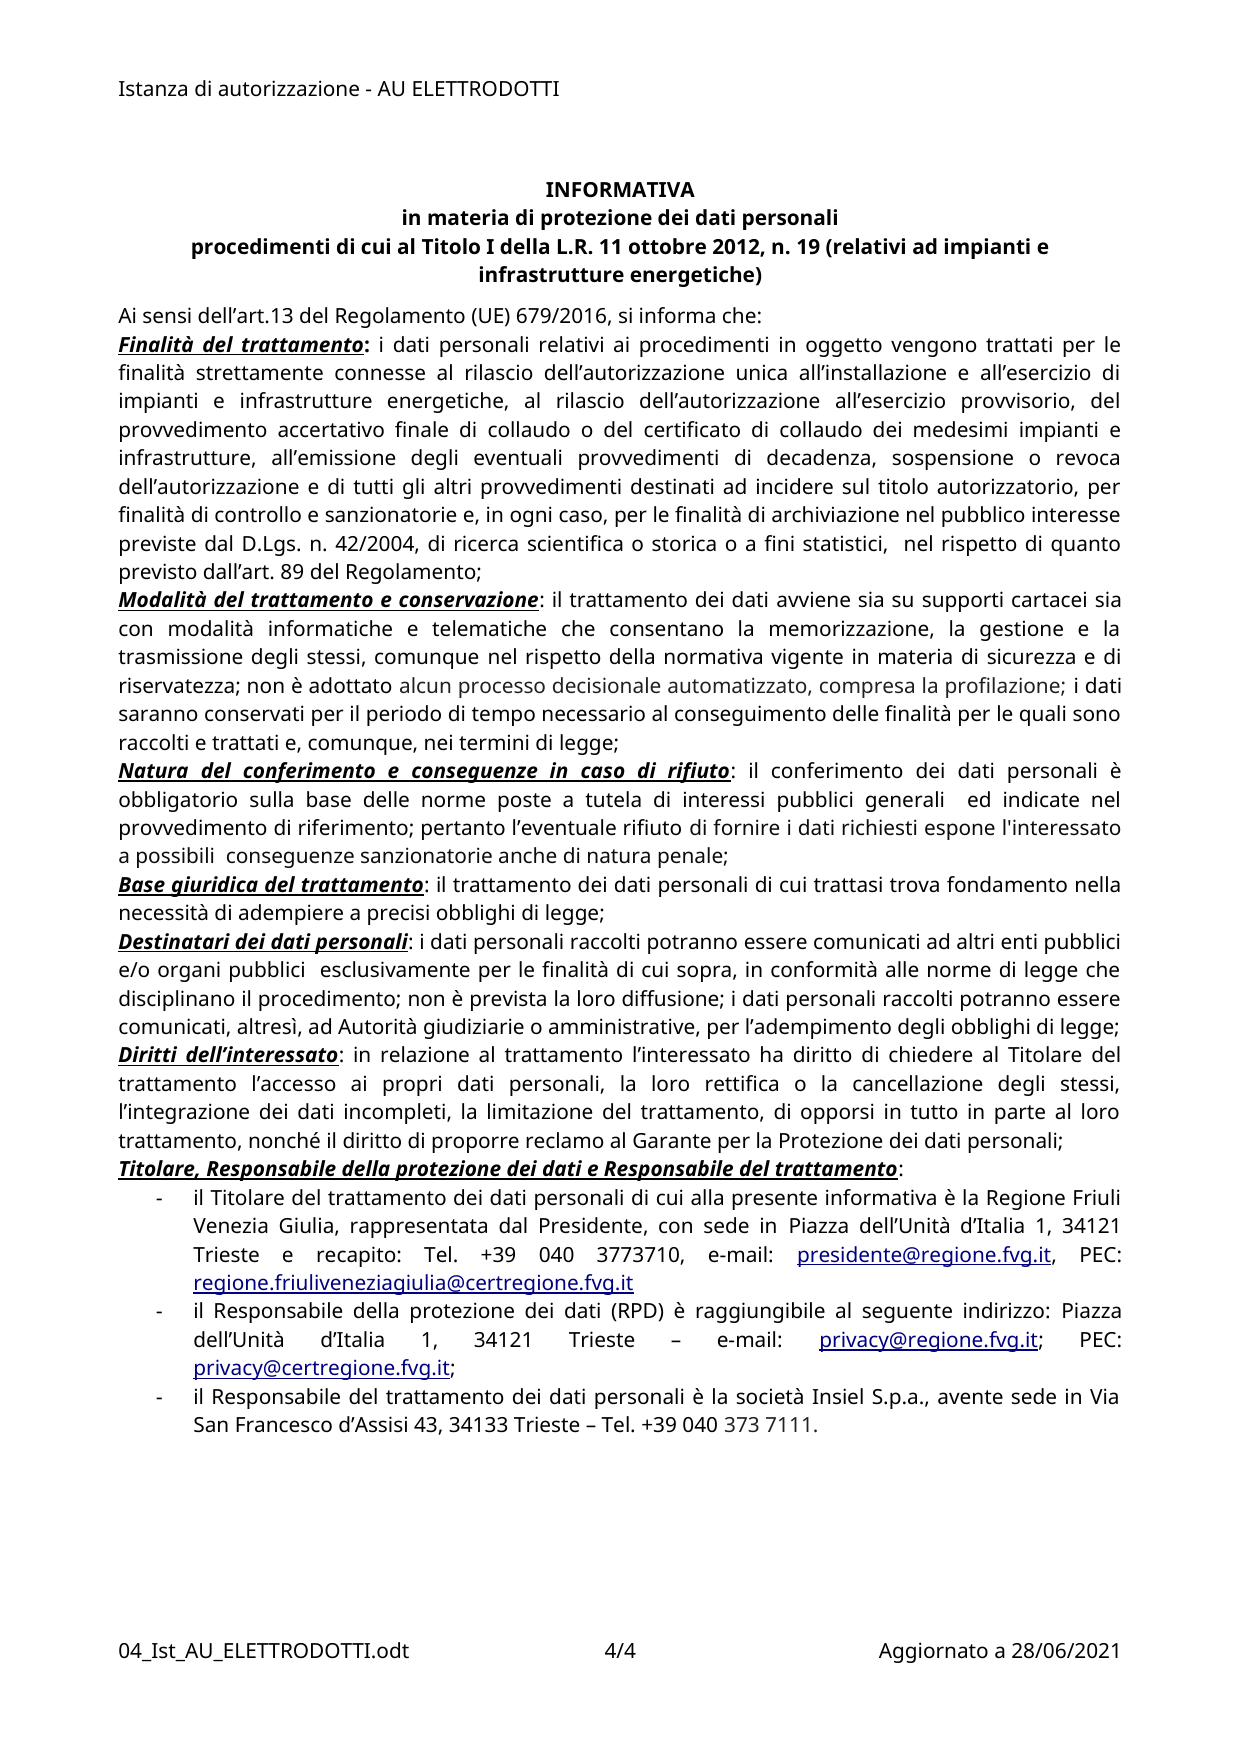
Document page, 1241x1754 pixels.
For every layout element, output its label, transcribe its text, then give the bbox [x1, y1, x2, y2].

text Natura del conferimento e conseguenze in caso di rifiuto: il conferimento dei dati personali è obbligatorio sulla base delle norme poste a tutela di interessi pubblici generali ed indicate nel provvedimento di riferimento; pertanto l’eventuale rifiuto di fornire i dati richiesti espone l'interessato a possibili conseguenze sanzionatorie anche di natura penale; [118, 756, 1122, 870]
text Diritti dell’interessato: in relazione al trattamento l’interessato ha diritto di chiedere al Titolare del trattamento l’accesso ai propri dati personali, la loro rettifica o la cancellazione degli stessi, l’integrazione dei dati incompleti, la limitazione del trattamento, di opporsi in tutto in parte al loro trattamento, nonché il diritto di proporre reclamo al Garante per la Protezione dei dati personali; [118, 1041, 1122, 1154]
list il Responsabile del trattamento dei dati personali è la società Insiel S.p.a., avente sede in Via San Francesco d’Assisi 43, 34133 Trieste – Tel. +39 040 373 7111. [156, 1382, 1122, 1439]
text Titolare, Responsabile della protezione dei dati e Responsabile del trattamento: [118, 1154, 1122, 1183]
text procedimenti di cui al Titolo I della L.R. 11 ottobre 2012, n. 19 (relativi ad impianti e infrastrutture energetiche) [118, 232, 1122, 289]
text INFORMATIVA [118, 175, 1122, 203]
text Modalità del trattamento e conservazione: il trattamento dei dati avviene sia su supporti cartacei sia con modalità informatiche e telematiche che consentano la memorizzazione, la gestione e la trasmissione degli stessi, comunque nel rispetto della normativa vigente in materia di sicurezza e di riservatezza; non è adottato alcun processo decisionale automatizzato, compresa la profilazione; i dati saranno conservati per il periodo di tempo necessario al conseguimento delle finalità per le quali sono raccolti e trattati e, comunque, nei termini di legge; [118, 586, 1122, 756]
text Base giuridica del trattamento: il trattamento dei dati personali di cui trattasi trova fondamento nella necessità di adempiere a precisi obblighi di legge; [118, 870, 1122, 927]
text in materia di protezione dei dati personali [118, 203, 1122, 232]
text Finalità del trattamento: i dati personali relativi ai procedimenti in oggetto vengono trattati per le finalità strettamente connesse al rilascio dell’autorizzazione unica all’installazione e all’esercizio di impianti e infrastrutture energetiche, al rilascio dell’autorizzazione all’esercizio provvisorio, del provvedimento accertativo finale di collaudo o del certificato di collaudo dei medesimi impianti e infrastrutture, all’emissione degli eventuali provvedimenti di decadenza, sospensione o revoca dell’autorizzazione e di tutti gli altri provvedimenti destinati ad incidere sul titolo autorizzatorio, per finalità di controllo e sanzionatorie e, in ogni caso, per le finalità di archiviazione nel pubblico interesse previste dal D.Lgs. n. 42/2004, di ricerca scientifica o storica o a fini statistici, nel rispetto di quanto previsto dall’art. 89 del Regolamento; [118, 330, 1122, 586]
list il Titolare del trattamento dei dati personali di cui alla presente informativa è la Regione Friuli Venezia Giulia, rappresentata dal Presidente, con sede in Piazza dell’Unità d’Italia 1, 34121 Trieste e recapito: Tel. +39 040 3773710, e-mail: presidente@regione.fvg.it, PEC: regione.friuliveneziagiulia@certregione.fvg.it [156, 1183, 1122, 1297]
list il Responsabile della protezione dei dati (RPD) è raggiungibile al seguente indirizzo: Piazza dell’Unità d’Italia 1, 34121 Trieste – e-mail: privacy@regione.fvg.it; PEC: privacy@certregione.fvg.it; [156, 1297, 1122, 1382]
text Ai sensi dell’art.13 del Regolamento (UE) 679/2016, si informa che: [118, 301, 1122, 330]
text Destinatari dei dati personali: i dati personali raccolti potranno essere comunicati ad altri enti pubblici e/o organi pubblici esclusivamente per le finalità di cui sopra, in conformità alle norme di legge che disciplinano il procedimento; non è prevista la loro diffusione; i dati personali raccolti potranno essere comunicati, altresì, ad Autorità giudiziarie o amministrative, per l’adempimento degli obblighi di legge; [118, 927, 1122, 1041]
